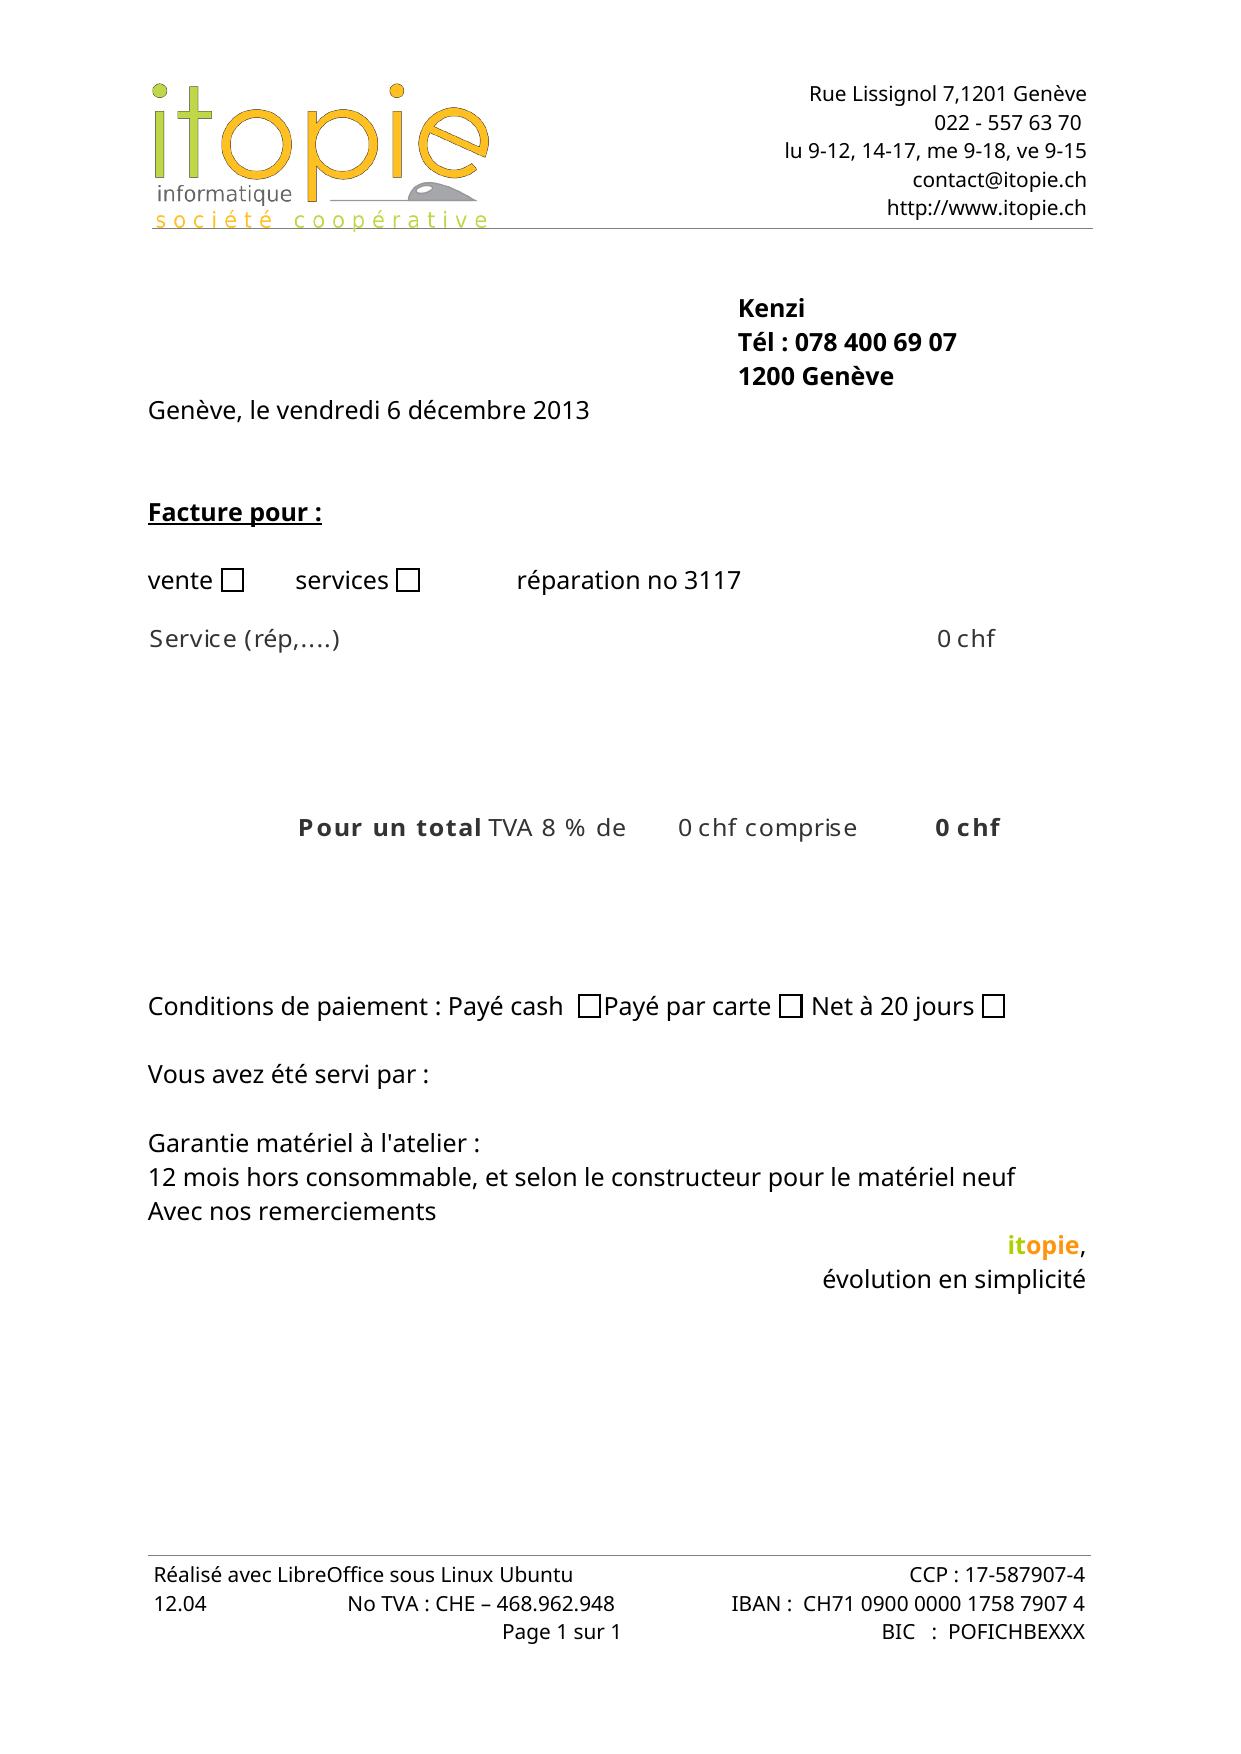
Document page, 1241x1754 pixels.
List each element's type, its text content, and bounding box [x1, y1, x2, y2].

text 1200 Genève [148, 358, 1093, 392]
text vente services réparation no 3117 [148, 563, 1093, 597]
text Conditions de paiement : Payé cash Payé par carte Net à 20 jours [148, 989, 1093, 1023]
text itopie, [148, 1227, 1093, 1262]
text Avec nos remerciements [148, 1193, 1093, 1227]
text Facture pour : [148, 495, 1093, 529]
picture [138, 72, 500, 244]
text Tél : 078 400 69 07 [148, 324, 1093, 358]
text Garantie matériel à l'atelier : [148, 1125, 1093, 1159]
text Genève, le vendredi 6 décembre 2013 [148, 392, 1093, 427]
text Kenzi [148, 290, 1093, 324]
text évolution en simplicité [148, 1262, 1093, 1296]
text 12 mois hors consommable, et selon le constructeur pour le matériel neuf [148, 1159, 1093, 1193]
text Vous avez été servi par : [148, 1057, 1093, 1091]
